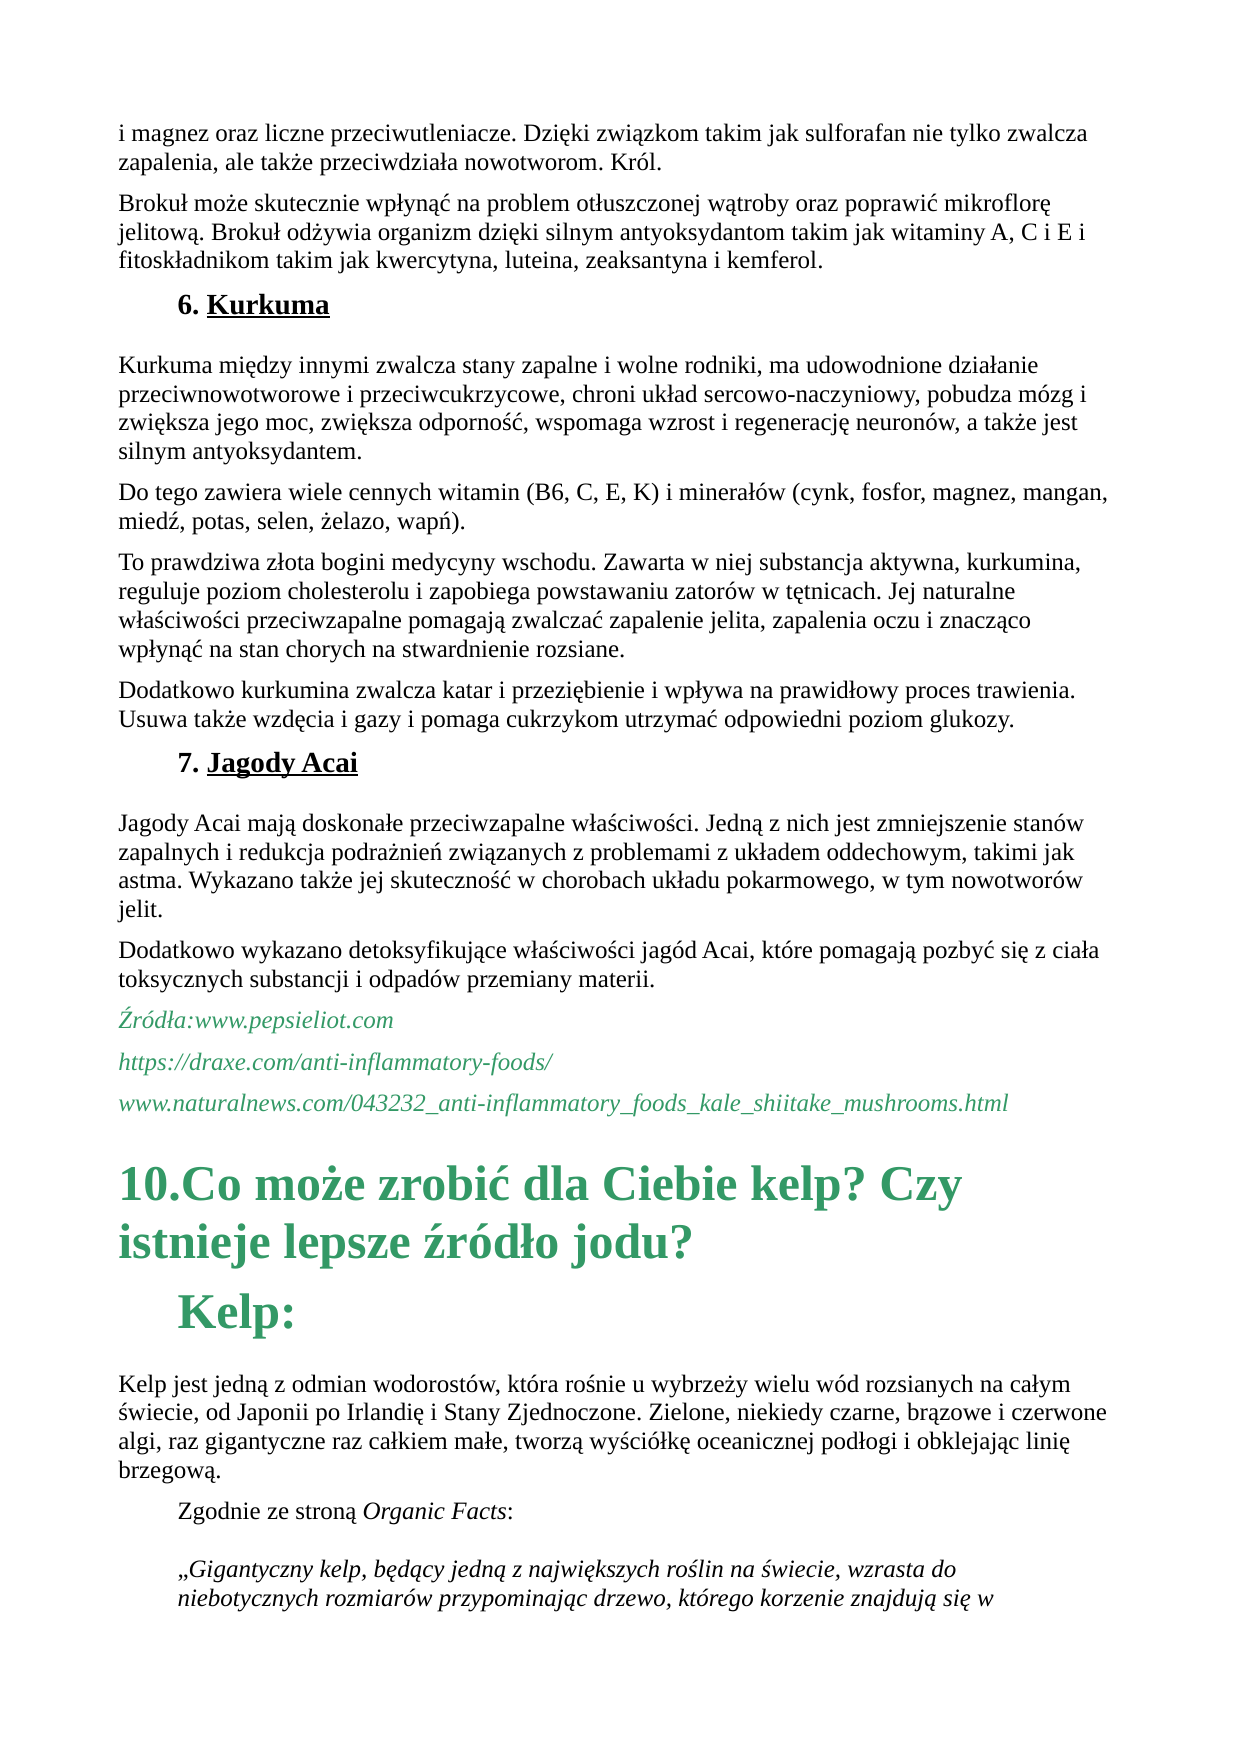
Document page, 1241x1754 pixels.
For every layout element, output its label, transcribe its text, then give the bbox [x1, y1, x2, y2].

subtitle 6. Kurkuma [177, 287, 1063, 320]
text Jagody Acai mają doskonałe przeciwzapalne właściwości. Jedną z nich jest zmniejszenie stanów zapalnych i redukcja podrażnień związanych z problemami z układem oddechowym, takimi jak astma. Wykazano także jej skuteczność w chorobach układu pokarmowego, w tym nowotworów jelit. [118, 808, 1122, 923]
subtitle Kelp: [177, 1282, 1063, 1339]
text www.naturalnews.com/043232_anti-inflammatory_foods_kale_shiitake_mushrooms.html [118, 1088, 1122, 1117]
text i magnez oraz liczne przeciwutleniacze. Dzięki związkom takim jak sulforafan nie tylko zwalcza zapalenia, ale także przeciwdziała nowotworom. Król. [118, 118, 1122, 176]
text To prawdziwa złota bogini medycyny wschodu. Zawarta w niej substancja aktywna, kurkumina, reguluje poziom cholesterolu i zapobiega powstawaniu zatorów w tętnicach. Jej naturalne właściwości przeciwzapalne pomagają zwalczać zapalenie jelita, zapalenia oczu i znacząco wpłynąć na stan chorych na stwardnienie rozsiane. [118, 547, 1122, 662]
text Kelp jest jedną z odmian wodorostów, która rośnie u wybrzeży wielu wód rozsianych na całym świecie, od Japonii po Irlandię i Stany Zjednoczone. Zielone, niekiedy czarne, brązowe i czerwone algi, raz gigantyczne raz całkiem małe, tworzą wyściółkę oceanicznej podłogi i obklejając linię brzegową. [118, 1369, 1122, 1484]
text Dodatkowo kurkumina zwalcza katar i przeziębienie i wpływa na prawidłowy proces trawienia. Usuwa także wzdęcia i gazy i pomaga cukrzykom utrzymać odpowiedni poziom glukozy. [118, 675, 1122, 732]
text „Gigantyczny kelp, będący jedną z największych roślin na świecie, wzrasta do niebotycznych rozmiarów przypominając drzewo, którego korzenie znajdują się w [177, 1554, 1063, 1612]
text Źródła:www.pepsieliot.com [118, 1005, 1122, 1034]
text Do tego zawiera wiele cennych witamin (B6, C, E, K) i minerałów (cynk, fosfor, magnez, mangan, miedź, potas, selen, żelazo, wapń). [118, 477, 1122, 535]
text https://draxe.com/anti-inflammatory-foods/ [118, 1047, 1122, 1075]
subtitle 7. Jagody Acai [177, 745, 1063, 778]
text Brokuł może skutecznie wpłynąć na problem otłuszczonej wątroby oraz poprawić mikroflorę jelitową. Brokuł odżywia organizm dzięki silnym antyoksydantom takim jak witaminy A, C i E i fitoskładnikom takim jak kwercytyna, luteina, zeaksantyna i kemferol. [118, 188, 1122, 274]
text Kurkuma między innymi zwalcza stany zapalne i wolne rodniki, ma udowodnione działanie przeciwnowotworowe i przeciwcukrzycowe, chroni układ sercowo-naczyniowy, pobudza mózg i zwiększa jego moc, zwiększa odporność, wspomaga wzrost i regenerację neuronów, a także jest silnym antyoksydantem. [118, 350, 1122, 465]
text Dodatkowo wykazano detoksyfikujące właściwości jagód Acai, które pomagają pozbyć się z ciała toksycznych substancji i odpadów przemiany materii. [118, 935, 1122, 993]
text Zgodnie ze stroną Organic Facts: [177, 1496, 1063, 1525]
subtitle 10.Co może zrobić dla Ciebie kelp? Czy istnieje lepsze źródło jodu? [118, 1154, 1122, 1269]
